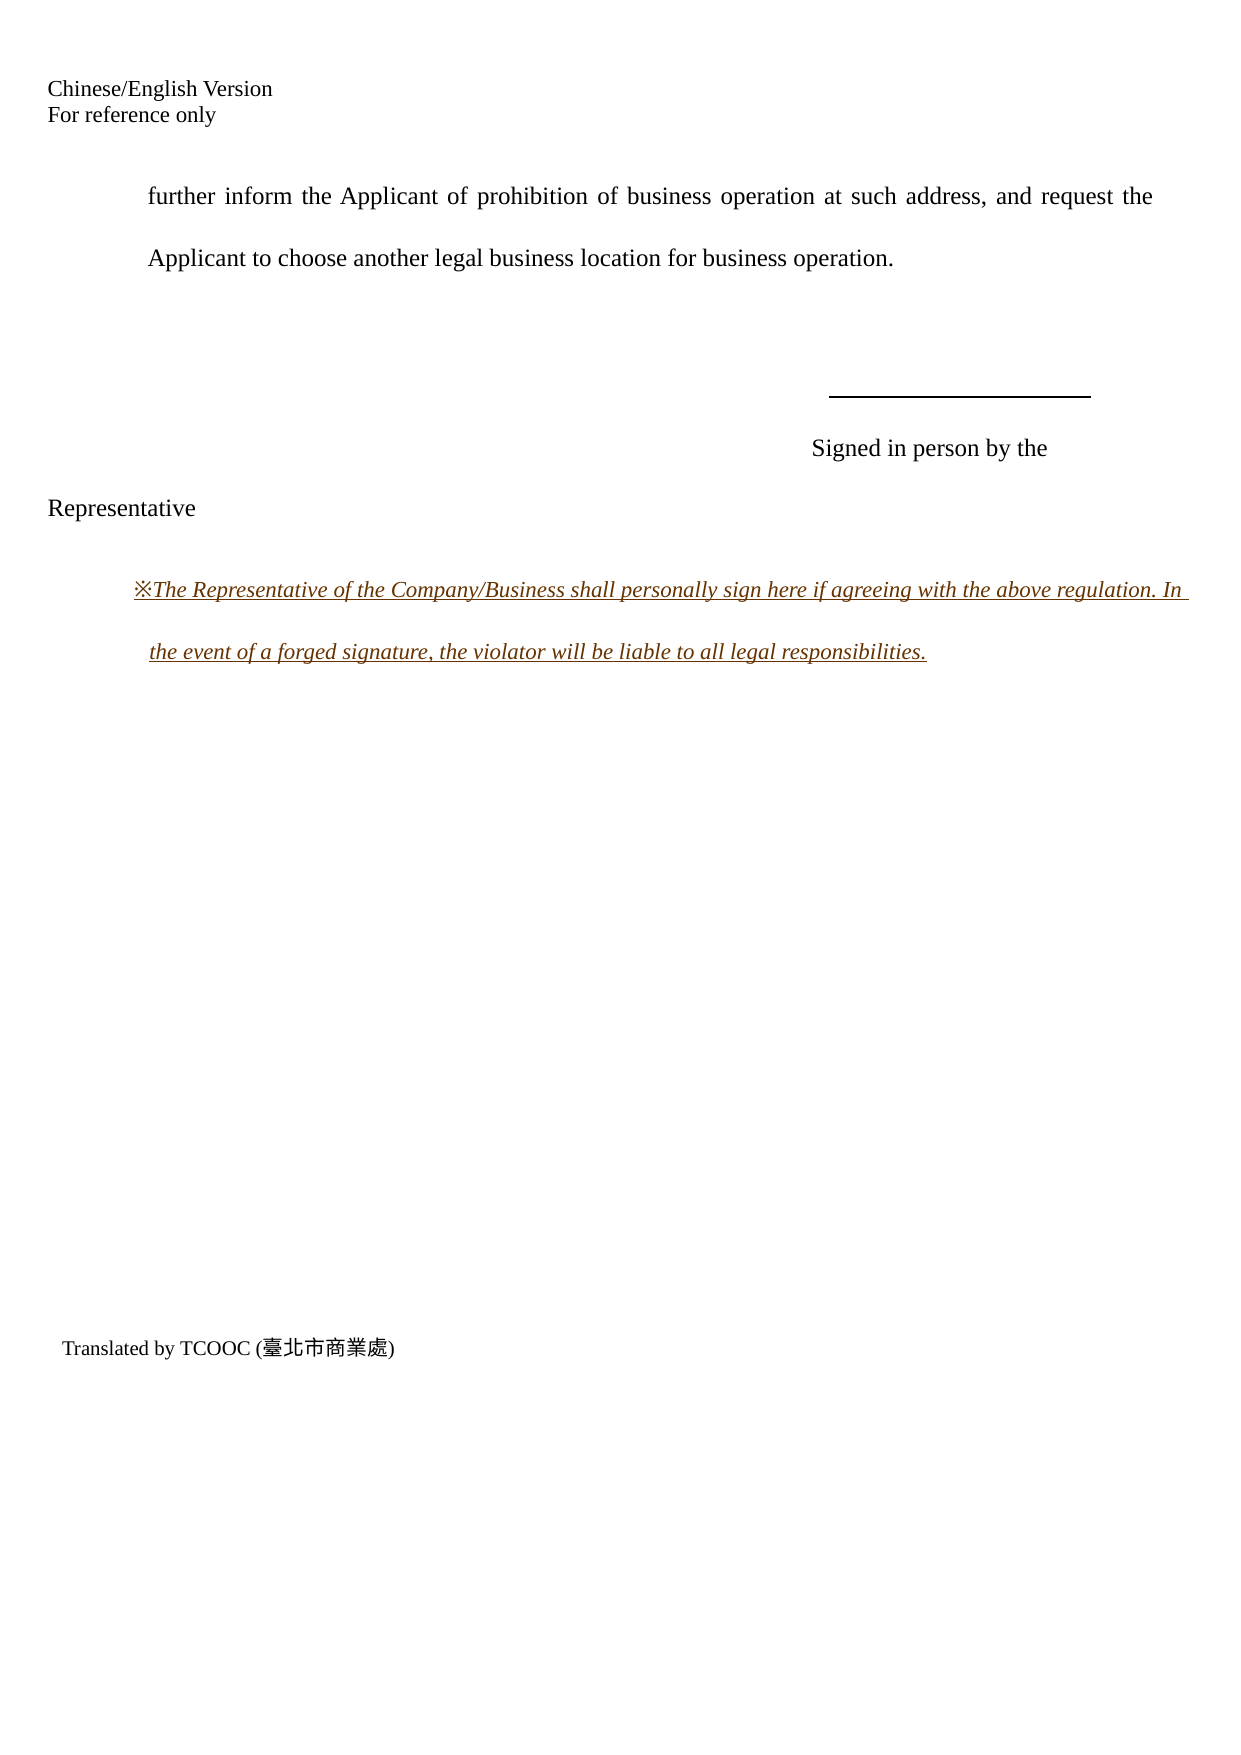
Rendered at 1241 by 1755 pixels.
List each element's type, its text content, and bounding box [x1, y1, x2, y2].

text Translated by TCOOC (臺北市商業處) [62, 1332, 490, 1362]
text further inform the Applicant of prohibition of business operation at such address, and request the Applicant to choose another legal business location for business operation. [147, 153, 1155, 278]
text Signed in person by the Representative [47, 403, 1193, 528]
text ※The Representative of the Company/Business shall personally sign here if agreeing with the above regulation. In the event of a forged signature, the violator will be liable to all legal responsibilities. [133, 547, 1193, 672]
